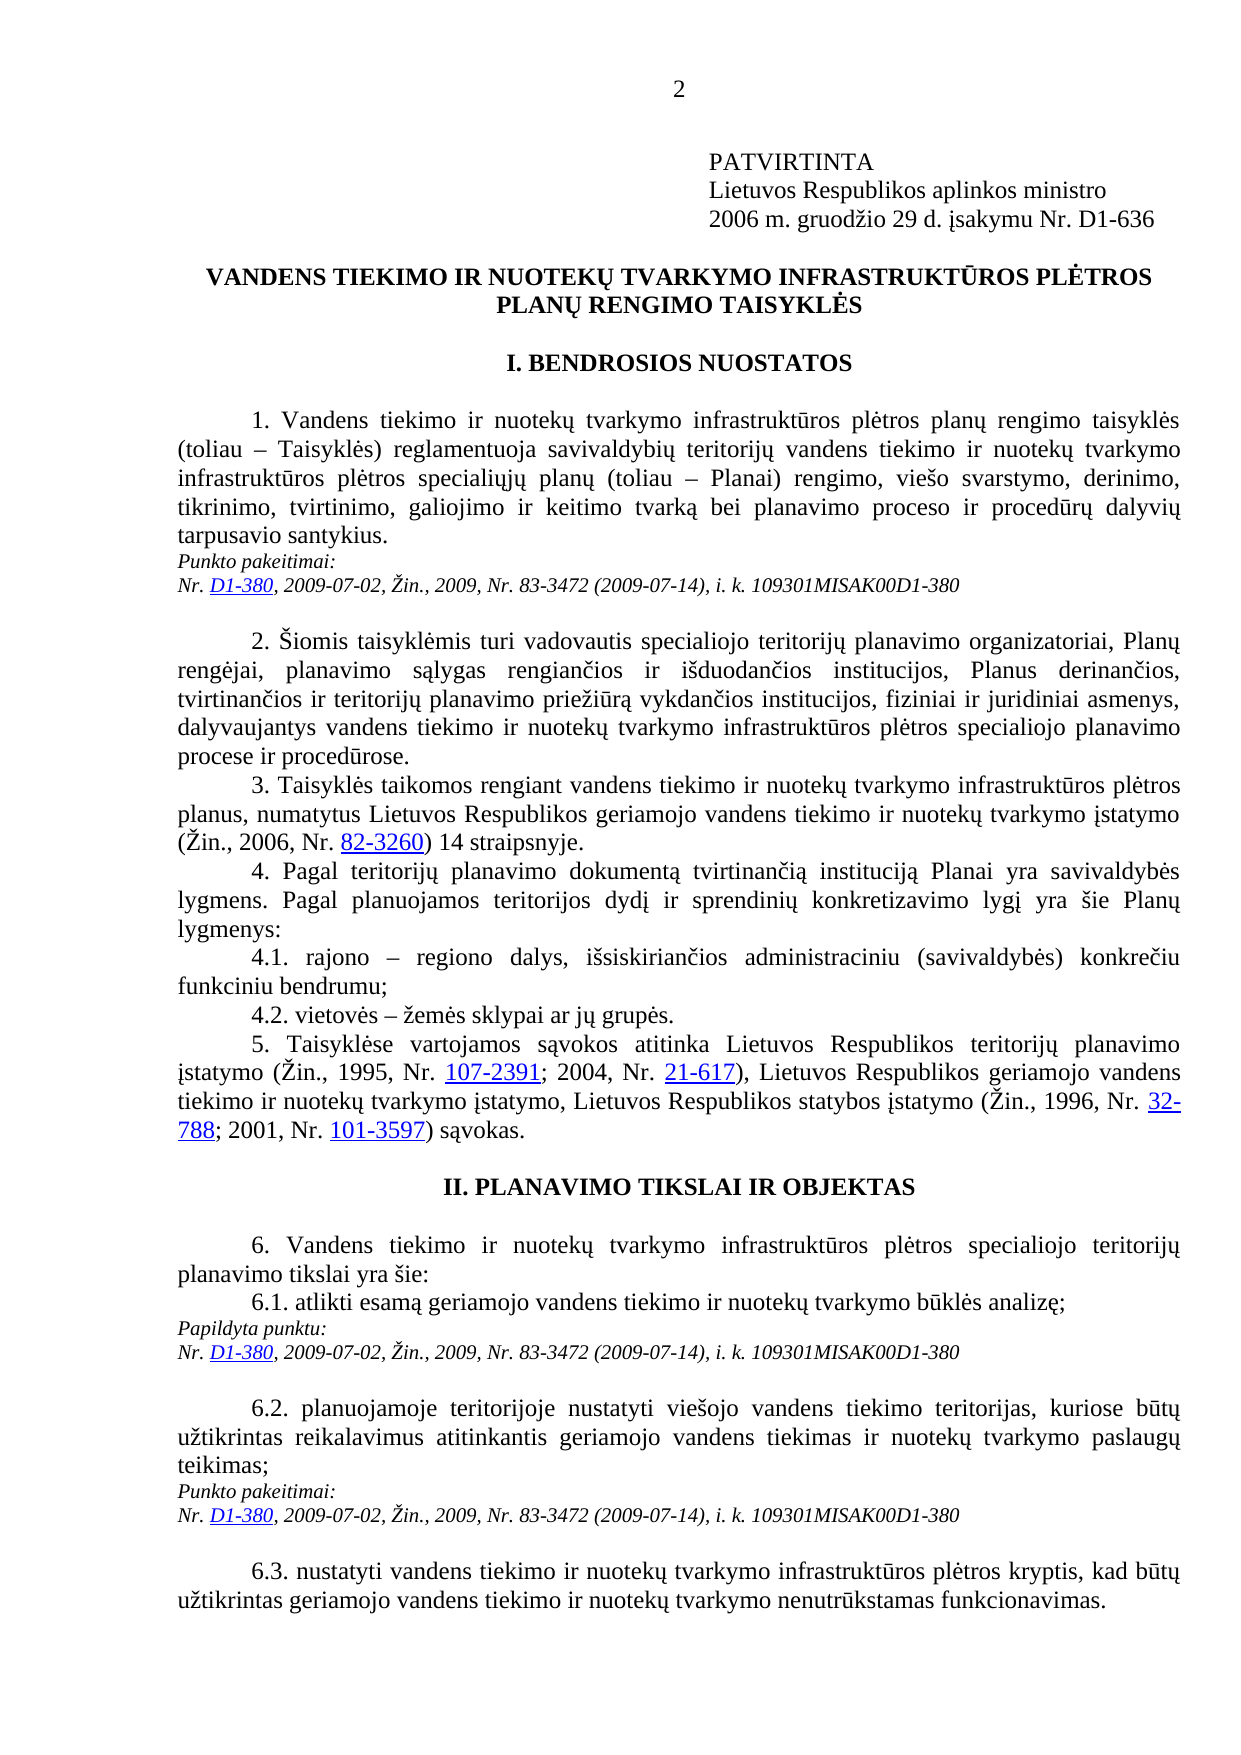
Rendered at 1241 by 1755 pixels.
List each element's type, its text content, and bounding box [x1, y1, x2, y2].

text 4.2. vietovės – žemės sklypai ar jų grupės. [177, 1000, 1181, 1029]
text 1. Vandens tiekimo ir nuotekų tvarkymo infrastruktūros plėtros planų rengimo taisyklės (toliau – Taisyklės) reglamentuoja savivaldybių teritorijų vandens tiekimo ir nuotekų tvarkymo infrastruktūros plėtros specialiųjų planų (toliau – Planai) rengimo, viešo svarstymo, derinimo, tikrinimo, tvirtinimo, galiojimo ir keitimo tvarką bei planavimo proceso ir procedūrų dalyvių tarpusavio santykius. [177, 406, 1181, 549]
text II. PLANAVIMO TIKSLAI IR OBJEKTAS [177, 1172, 1181, 1201]
text Papildyta punktu: [177, 1316, 1181, 1340]
text I. BENDROSIOS NUOSTATOS [177, 348, 1181, 377]
text 6. Vandens tiekimo ir nuotekų tvarkymo infrastruktūros plėtros specialiojo teritorijų planavimo tikslai yra šie: [177, 1230, 1181, 1287]
text Lietuvos Respublikos aplinkos ministro [177, 176, 1181, 204]
text 6.2. planuojamoje teritorijoje nustatyti viešojo vandens tiekimo teritorijas, kuriose būtų užtikrintas reikalavimus atitinkantis geriamojo vandens tiekimas ir nuotekų tvarkymo paslaugų teikimas; [177, 1393, 1181, 1479]
text 4. Pagal teritorijų planavimo dokumentą tvirtinančią instituciją Planai yra savivaldybės lygmens. Pagal planuojamos teritorijos dydį ir sprendinių konkretizavimo lygį yra šie Planų lygmenys: [177, 856, 1181, 942]
text 2. Šiomis taisyklėmis turi vadovautis specialiojo teritorijų planavimo organizatoriai, Planų rengėjai, planavimo sąlygas rengiančios ir išduodančios institucijos, Planus derinančios, tvirtinančios ir teritorijų planavimo priežiūrą vykdančios institucijos, fiziniai ir juridiniai asmenys, dalyvaujantys vandens tiekimo ir nuotekų tvarkymo infrastruktūros plėtros specialiojo planavimo procese ir procedūrose. [177, 626, 1181, 770]
text 6.1. atlikti esamą geriamojo vandens tiekimo ir nuotekų tvarkymo būklės analizę; [177, 1287, 1181, 1316]
text PATVIRTINTA [177, 147, 1181, 176]
text 3. Taisyklės taikomos rengiant vandens tiekimo ir nuotekų tvarkymo infrastruktūros plėtros planus, numatytus Lietuvos Respublikos geriamojo vandens tiekimo ir nuotekų tvarkymo įstatymo (Žin., 2006, Nr. 82-3260) 14 straipsnyje. [177, 770, 1181, 856]
text Punkto pakeitimai: [177, 1479, 1181, 1503]
text Nr. D1-380, 2009-07-02, Žin., 2009, Nr. 83-3472 (2009-07-14), i. k. 109301MISAK00D1-380 [177, 1340, 1181, 1364]
text VANDENS TIEKIMO IR NUOTEKŲ TVARKYMO INFRASTRUKTŪROS PLĖTROS PLANŲ RENGIMO TAISYKLĖS [177, 262, 1181, 319]
text Nr. D1-380, 2009-07-02, Žin., 2009, Nr. 83-3472 (2009-07-14), i. k. 109301MISAK00D1-380 [177, 573, 1181, 597]
text Punkto pakeitimai: [177, 549, 1181, 573]
text 5. Taisyklėse vartojamos sąvokos atitinka Lietuvos Respublikos teritorijų planavimo įstatymo (Žin., 1995, Nr. 107-2391; 2004, Nr. 21-617), Lietuvos Respublikos geriamojo vandens tiekimo ir nuotekų tvarkymo įstatymo, Lietuvos Respublikos statybos įstatymo (Žin., 1996, Nr. 32-788; 2001, Nr. 101-3597) sąvokas. [177, 1029, 1181, 1144]
text 6.3. nustatyti vandens tiekimo ir nuotekų tvarkymo infrastruktūros plėtros kryptis, kad būtų užtikrintas geriamojo vandens tiekimo ir nuotekų tvarkymo nenutrūkstamas funkcionavimas. [177, 1556, 1181, 1614]
text 2006 m. gruodžio 29 d. įsakymu Nr. D1-636 [177, 204, 1181, 233]
text Nr. D1-380, 2009-07-02, Žin., 2009, Nr. 83-3472 (2009-07-14), i. k. 109301MISAK00D1-380 [177, 1503, 1181, 1527]
text 4.1. rajono – regiono dalys, išsiskiriančios administraciniu (savivaldybės) konkrečiu funkciniu bendrumu; [177, 942, 1181, 1000]
